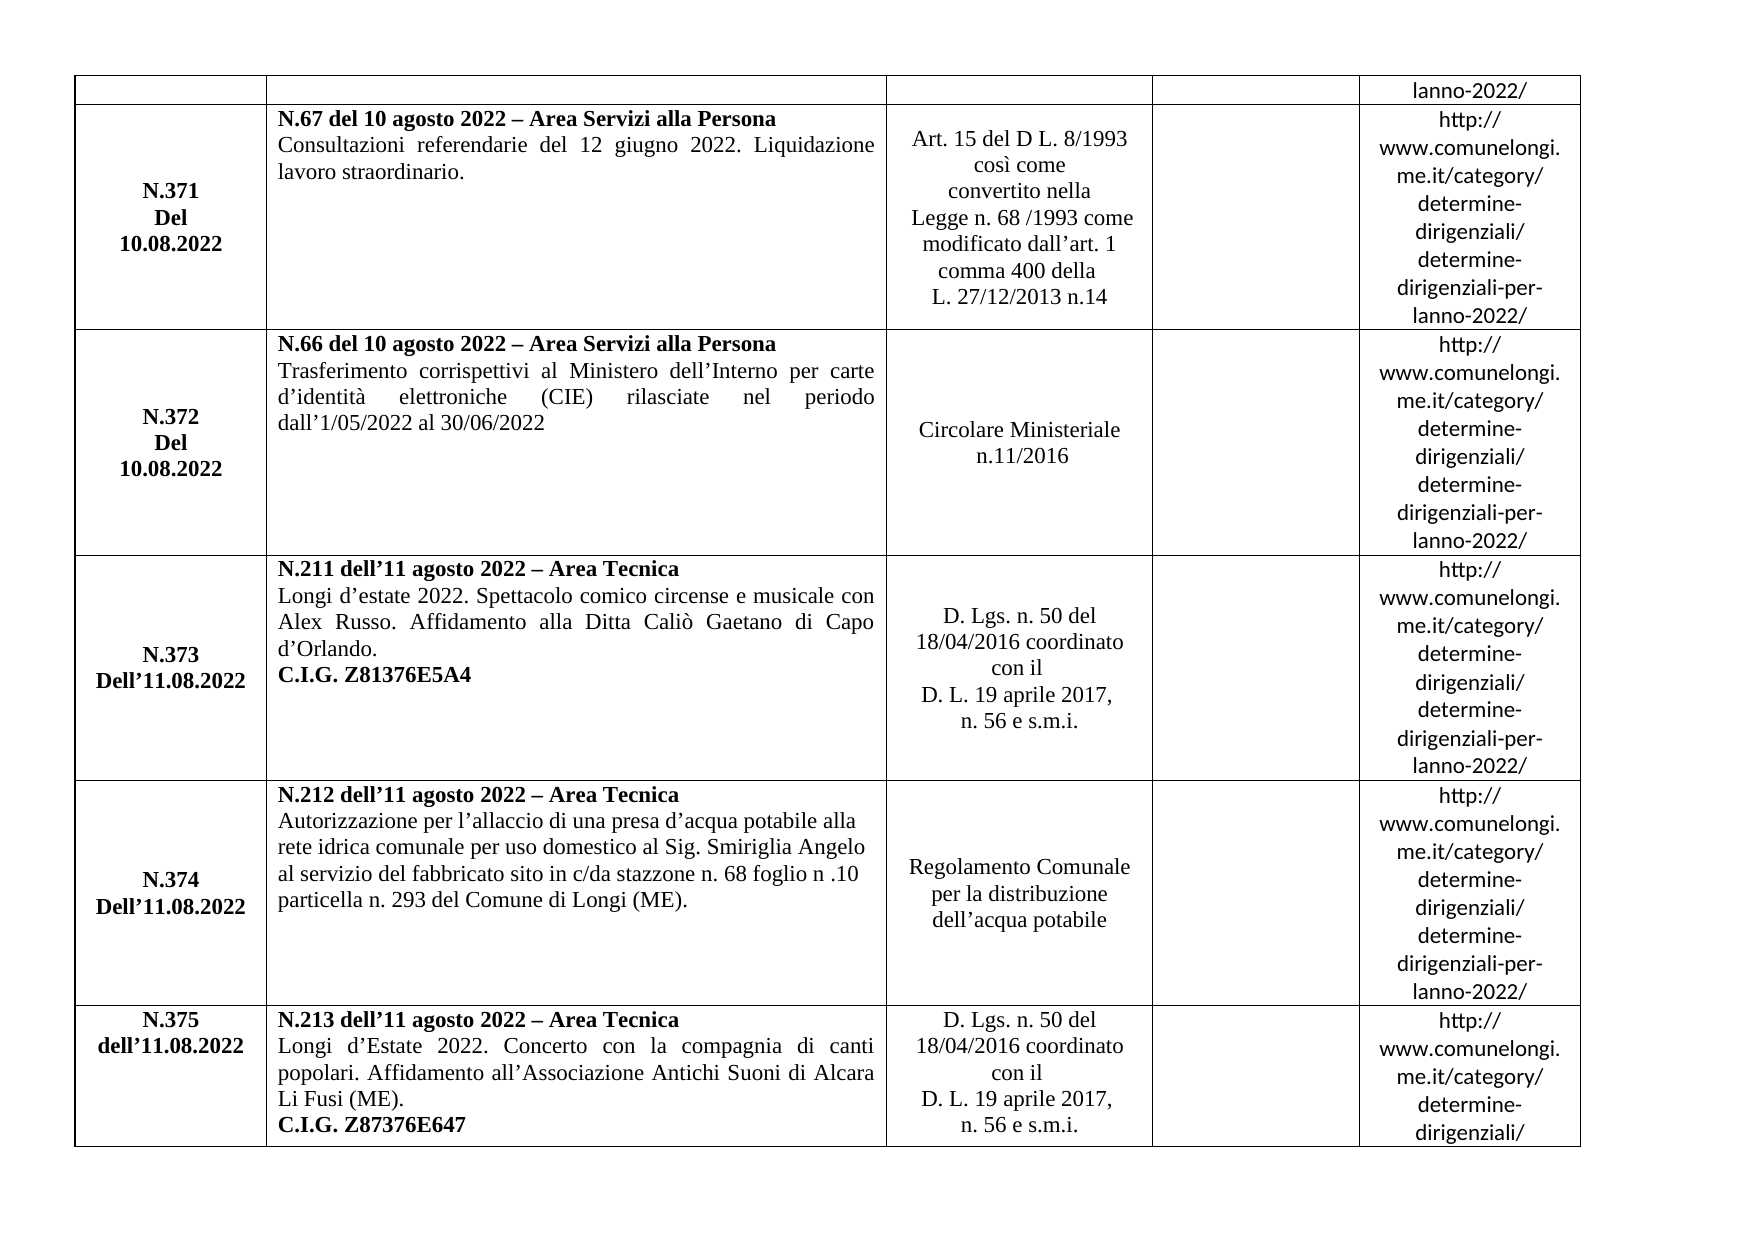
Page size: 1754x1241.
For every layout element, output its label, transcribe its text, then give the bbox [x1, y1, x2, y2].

table_cell N.212 dell’11 agosto 2022 – Area Tecnica Autorizzazione per l’allaccio di una presa d’acqua potabile alla rete idrica comunale per uso domestico al Sig. Smiriglia Angelo al servizio del fabbricato sito in c/da stazzone n. 68 foglio n .10 particella n. 293 del Comune di Longi (ME). [267, 781, 886, 1005]
table_cell D. Lgs. n. 50 del 18/04/2016 coordinato con il D. L. 19 aprile 2017, n. 56 e s.m.i. [887, 1006, 1152, 1146]
table_cell http://www.comunelongi.me.it/category/determine-dirigenziali/determine-dirigenziali-per-lanno-2022/ [1360, 556, 1580, 780]
table_cell lanno-2022/ [1360, 76, 1580, 104]
table_cell N.371 Del 10.08.2022 [76, 105, 266, 329]
table_cell N.373 Dell’11.08.2022 [76, 556, 266, 780]
table_cell [1153, 1006, 1359, 1146]
table_cell N.66 del 10 agosto 2022 – Area Servizi alla Persona Trasferimento corrispettivi al Ministero dell’Interno per carte d’identità elettroniche (CIE) rilasciate nel periodo dall’1/05/2022 al 30/06/2022 [267, 330, 886, 554]
table_cell http://www.comunelongi.me.it/category/determine-dirigenziali/determine-dirigenziali-per-lanno-2022/ [1360, 781, 1580, 1005]
table_cell [76, 76, 266, 104]
table_cell [1153, 556, 1359, 780]
table_cell http://www.comunelongi.me.it/category/determine-dirigenziali/determine-dirigenziali-per-lanno-2022/ [1360, 105, 1580, 329]
table_cell N.211 dell’11 agosto 2022 – Area Tecnica Longi d’estate 2022. Spettacolo comico circense e musicale con Alex Russo. Affidamento alla Ditta Caliò Gaetano di Capo d’Orlando. C.I.G. Z81376E5A4 [267, 556, 886, 780]
table_cell N.374 Dell’11.08.2022 [76, 781, 266, 1005]
table_cell [887, 76, 1152, 104]
table_cell N.372 Del 10.08.2022 [76, 330, 266, 554]
table_cell [1153, 781, 1359, 1005]
table_cell http://www.comunelongi.me.it/category/determine-dirigenziali/ [1360, 1006, 1580, 1146]
table_cell Circolare Ministeriale n.11/2016 [887, 330, 1152, 554]
table_cell N.375 dell’11.08.2022 [76, 1006, 266, 1146]
table_cell [1153, 76, 1359, 104]
table_cell N.67 del 10 agosto 2022 – Area Servizi alla Persona Consultazioni referendarie del 12 giugno 2022. Liquidazione lavoro straordinario. [267, 105, 886, 329]
table_cell http://www.comunelongi.me.it/category/determine-dirigenziali/determine-dirigenziali-per-lanno-2022/ [1360, 330, 1580, 554]
table_cell [267, 76, 886, 104]
table_cell [1153, 330, 1359, 554]
table_cell D. Lgs. n. 50 del 18/04/2016 coordinato con il D. L. 19 aprile 2017, n. 56 e s.m.i. [887, 556, 1152, 780]
table_cell Regolamento Comunale per la distribuzione dell’acqua potabile [887, 781, 1152, 1005]
table_cell Art. 15 del D L. 8/1993 così come convertito nella Legge n. 68 /1993 come modificato dall’art. 1 comma 400 della L. 27/12/2013 n.14 [887, 105, 1152, 329]
table_cell N.213 dell’11 agosto 2022 – Area Tecnica Longi d’Estate 2022. Concerto con la compagnia di canti popolari. Affidamento all’Associazione Antichi Suoni di Alcara Li Fusi (ME). C.I.G. Z87376E647 [267, 1006, 886, 1146]
table_cell [1153, 105, 1359, 329]
